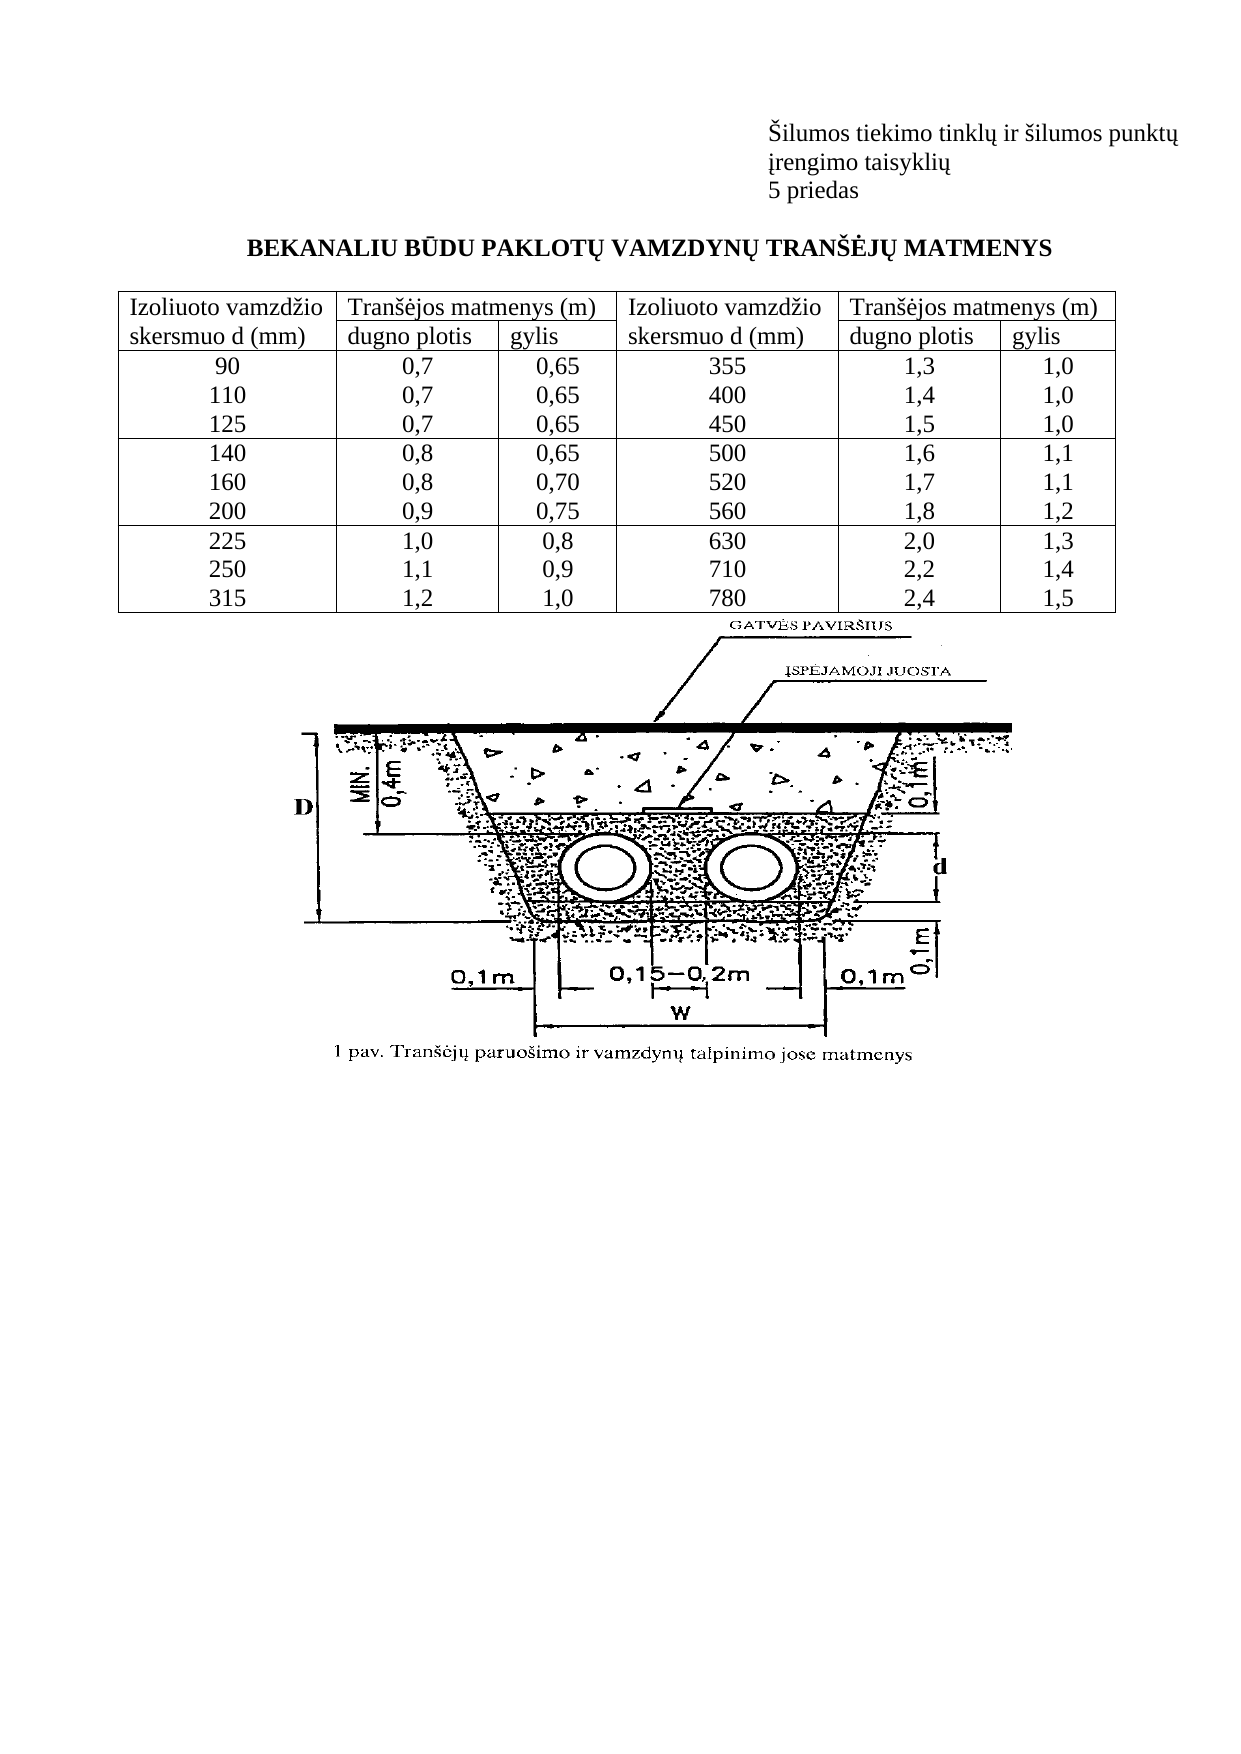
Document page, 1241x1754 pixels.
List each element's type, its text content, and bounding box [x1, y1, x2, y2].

table_header Tranšėjos matmenys (m) [337, 292, 616, 320]
table_cell dugno plotis [337, 321, 498, 350]
table_cell 2,0 2,2 2,4 [839, 526, 1000, 612]
table_cell 140 160 200 [119, 439, 336, 525]
table_cell 630 710 780 [617, 526, 838, 612]
table_cell 90 110 125 [119, 351, 336, 437]
table_cell dugno plotis [839, 321, 1000, 350]
table_cell 1,0 1,0 1,0 [1001, 351, 1115, 437]
table_cell 0,65 0,70 0,75 [499, 439, 616, 525]
table_cell 1,3 1,4 1,5 [839, 351, 1000, 437]
table_cell 1,3 1,4 1,5 [1001, 526, 1115, 612]
table_header Tranšėjos matmenys (m) [839, 292, 1115, 320]
table_cell 500 520 560 [617, 439, 838, 525]
table_cell 355 400 450 [617, 351, 838, 437]
table_cell skersmuo d (mm) [119, 320, 336, 350]
table_cell 0,8 0,8 0,9 [337, 439, 498, 525]
table_cell skersmuo d (mm) [617, 320, 838, 350]
text Šilumos tiekimo tinklų ir šilumos punktų įrengimo taisyklių [768, 118, 1181, 176]
table_cell 0,65 0,65 0,65 [499, 351, 616, 437]
table_cell gylis [1001, 321, 1115, 350]
table_header Izoliuoto vamzdžio [119, 292, 336, 320]
table_cell 0,8 0,9 1,0 [499, 526, 616, 612]
text Bekanaliu būdu paklotų vamzdynų tranšėjų matmenys [118, 233, 1181, 262]
table_cell 1,6 1,7 1,8 [839, 439, 1000, 525]
table_cell gylis [499, 321, 616, 350]
text 5 priedas [768, 176, 1181, 204]
table_header Izoliuoto vamzdžio [617, 292, 838, 320]
table_cell 1,1 1,1 1,2 [1001, 439, 1115, 525]
table_cell 1,0 1,1 1,2 [337, 526, 498, 612]
table_cell 225 250 315 [119, 526, 336, 612]
table_cell 0,7 0,7 0,7 [337, 351, 498, 437]
